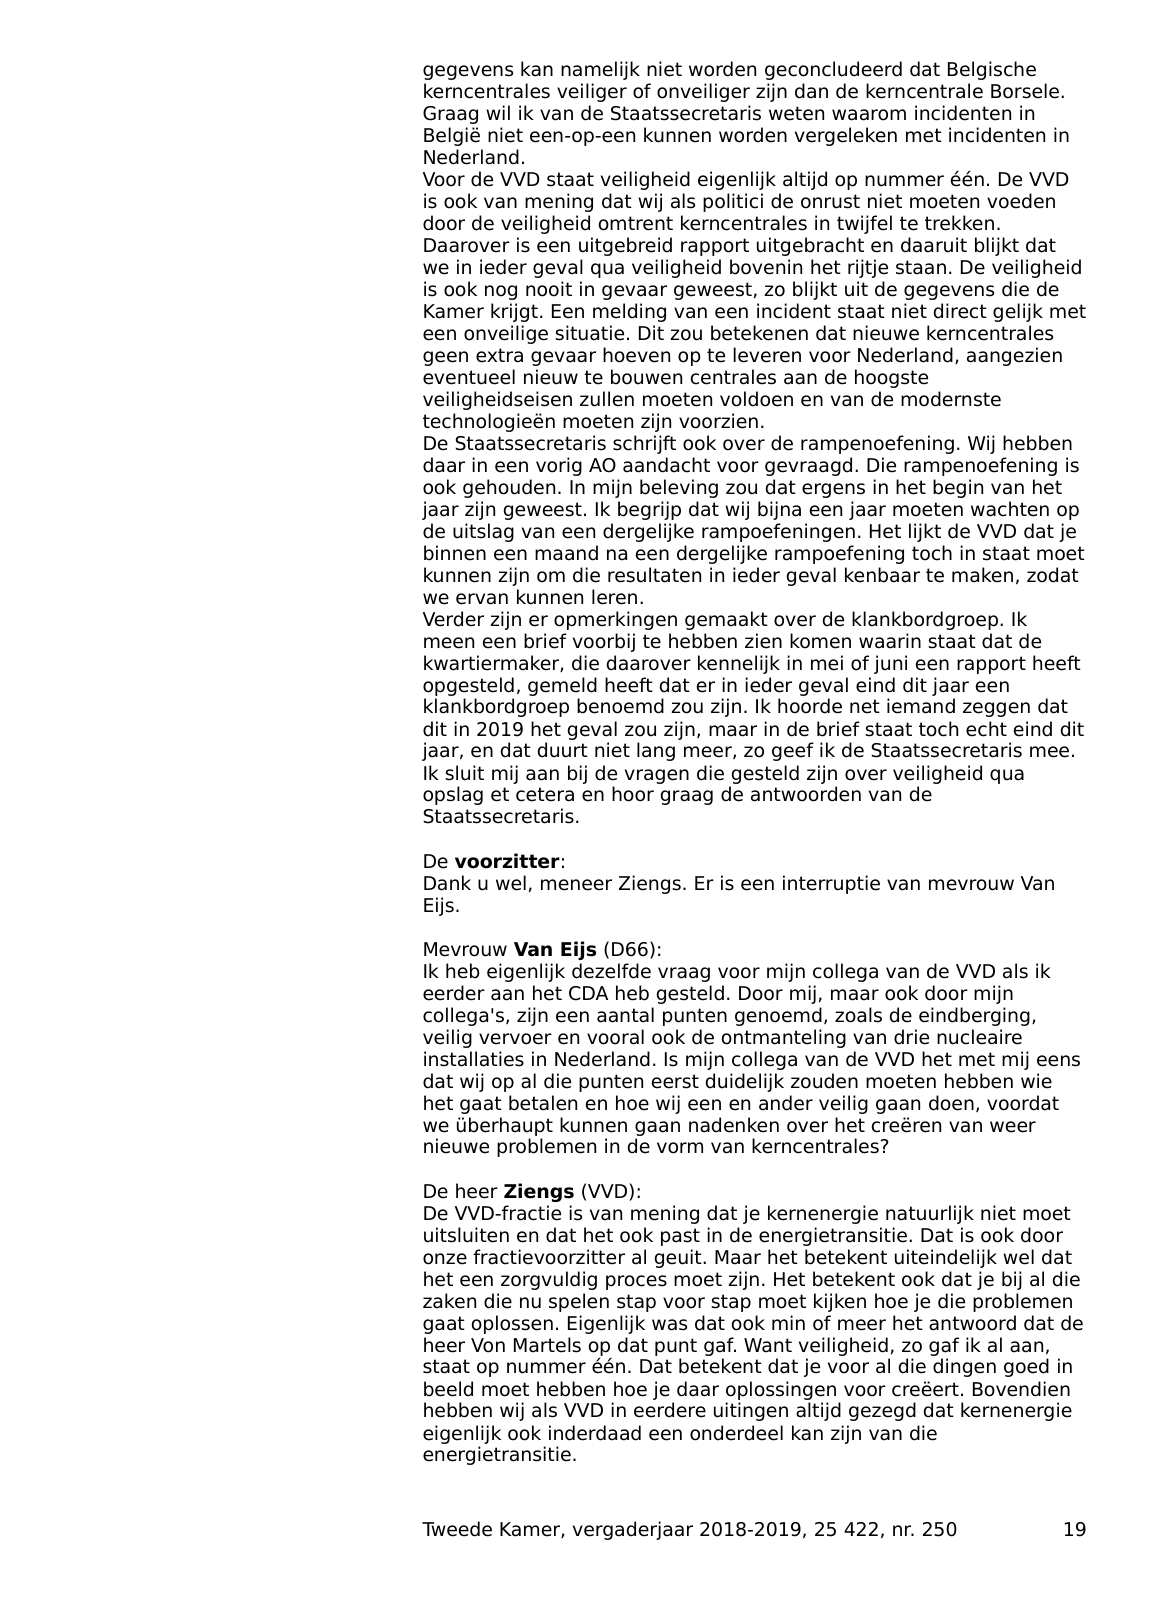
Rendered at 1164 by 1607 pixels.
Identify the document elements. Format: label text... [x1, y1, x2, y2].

text De voorzitter: [422, 851, 1087, 872]
text gegevens kan namelijk niet worden geconcludeerd dat Belgische kerncentrales veiliger of onveiliger zijn dan de kerncentrale Borsele. Graag wil ik van de Staatssecretaris weten waarom incidenten in België niet een-op-een kunnen worden vergeleken met incidenten in Nederland. [422, 59, 1087, 169]
text De heer Ziengs (VVD): [422, 1181, 1087, 1203]
text Ik heb eigenlijk dezelfde vraag voor mijn collega van de VVD als ik eerder aan het CDA heb gesteld. Door mij, maar ook door mijn collega's, zijn een aantal punten genoemd, zoals de eindberging, veilig vervoer en vooral ook de ontmanteling van drie nucleaire installaties in Nederland. Is mijn collega van de VVD het met mij eens dat wij op al die punten eerst duidelijk zouden moeten hebben wie het gaat betalen en hoe wij een en ander veilig gaan doen, voordat we überhaupt kunnen gaan nadenken over het creëren van weer nieuwe problemen in de vorm van kerncentrales? [422, 961, 1087, 1158]
text De Staatssecretaris schrijft ook over de rampenoefening. Wij hebben daar in een vorig AO aandacht voor gevraagd. Die rampenoefening is ook gehouden. In mijn beleving zou dat ergens in het begin van het jaar zijn geweest. Ik begrijp dat wij bijna een jaar moeten wachten op de uitslag van een dergelijke rampoefeningen. Het lijkt de VVD dat je binnen een maand na een dergelijke rampoefening toch in staat moet kunnen zijn om die resultaten in ieder geval kenbaar te maken, zodat we ervan kunnen leren. [422, 433, 1087, 608]
text Mevrouw Van Eijs (D66): [422, 939, 1087, 961]
text Dank u wel, meneer Ziengs. Er is een interruptie van mevrouw Van Eijs. [422, 872, 1087, 916]
text Voor de VVD staat veiligheid eigenlijk altijd op nummer één. De VVD is ook van mening dat wij als politici de onrust niet moeten voeden door de veiligheid omtrent kerncentrales in twijfel te trekken. Daarover is een uitgebreid rapport uitgebracht en daaruit blijkt dat we in ieder geval qua veiligheid bovenin het rijtje staan. De veiligheid is ook nog nooit in gevaar geweest, zo blijkt uit de gegevens die de Kamer krijgt. Een melding van een incident staat niet direct gelijk met een onveilige situatie. Dit zou betekenen dat nieuwe kerncentrales geen extra gevaar hoeven op te leveren voor Nederland, aangezien eventueel nieuw te bouwen centrales aan de hoogste veiligheidseisen zullen moeten voldoen en van de modernste technologieën moeten zijn voorzien. [422, 169, 1087, 433]
text Verder zijn er opmerkingen gemaakt over de klankbordgroep. Ik meen een brief voorbij te hebben zien komen waarin staat dat de kwartiermaker, die daarover kennelijk in mei of juni een rapport heeft opgesteld, gemeld heeft dat er in ieder geval eind dit jaar een klankbordgroep benoemd zou zijn. Ik hoorde net iemand zeggen dat dit in 2019 het geval zou zijn, maar in de brief staat toch echt eind dit jaar, en dat duurt niet lang meer, zo geef ik de Staatssecretaris mee. [422, 608, 1087, 762]
text Ik sluit mij aan bij de vragen die gesteld zijn over veiligheid qua opslag et cetera en hoor graag de antwoorden van de Staatssecretaris. [422, 762, 1087, 828]
text De VVD-fractie is van mening dat je kernenergie natuurlijk niet moet uitsluiten en dat het ook past in de energietransitie. Dat is ook door onze fractievoorzitter al geuit. Maar het betekent uiteindelijk wel dat het een zorgvuldig proces moet zijn. Het betekent ook dat je bij al die zaken die nu spelen stap voor stap moet kijken hoe je die problemen gaat oplossen. Eigenlijk was dat ook min of meer het antwoord dat de heer Von Martels op dat punt gaf. Want veiligheid, zo gaf ik al aan, staat op nummer één. Dat betekent dat je voor al die dingen goed in beeld moet hebben hoe je daar oplossingen voor creëert. Bovendien hebben wij als VVD in eerdere uitingen altijd gezegd dat kernenergie eigenlijk ook inderdaad een onderdeel kan zijn van die energietransitie. [422, 1203, 1087, 1466]
